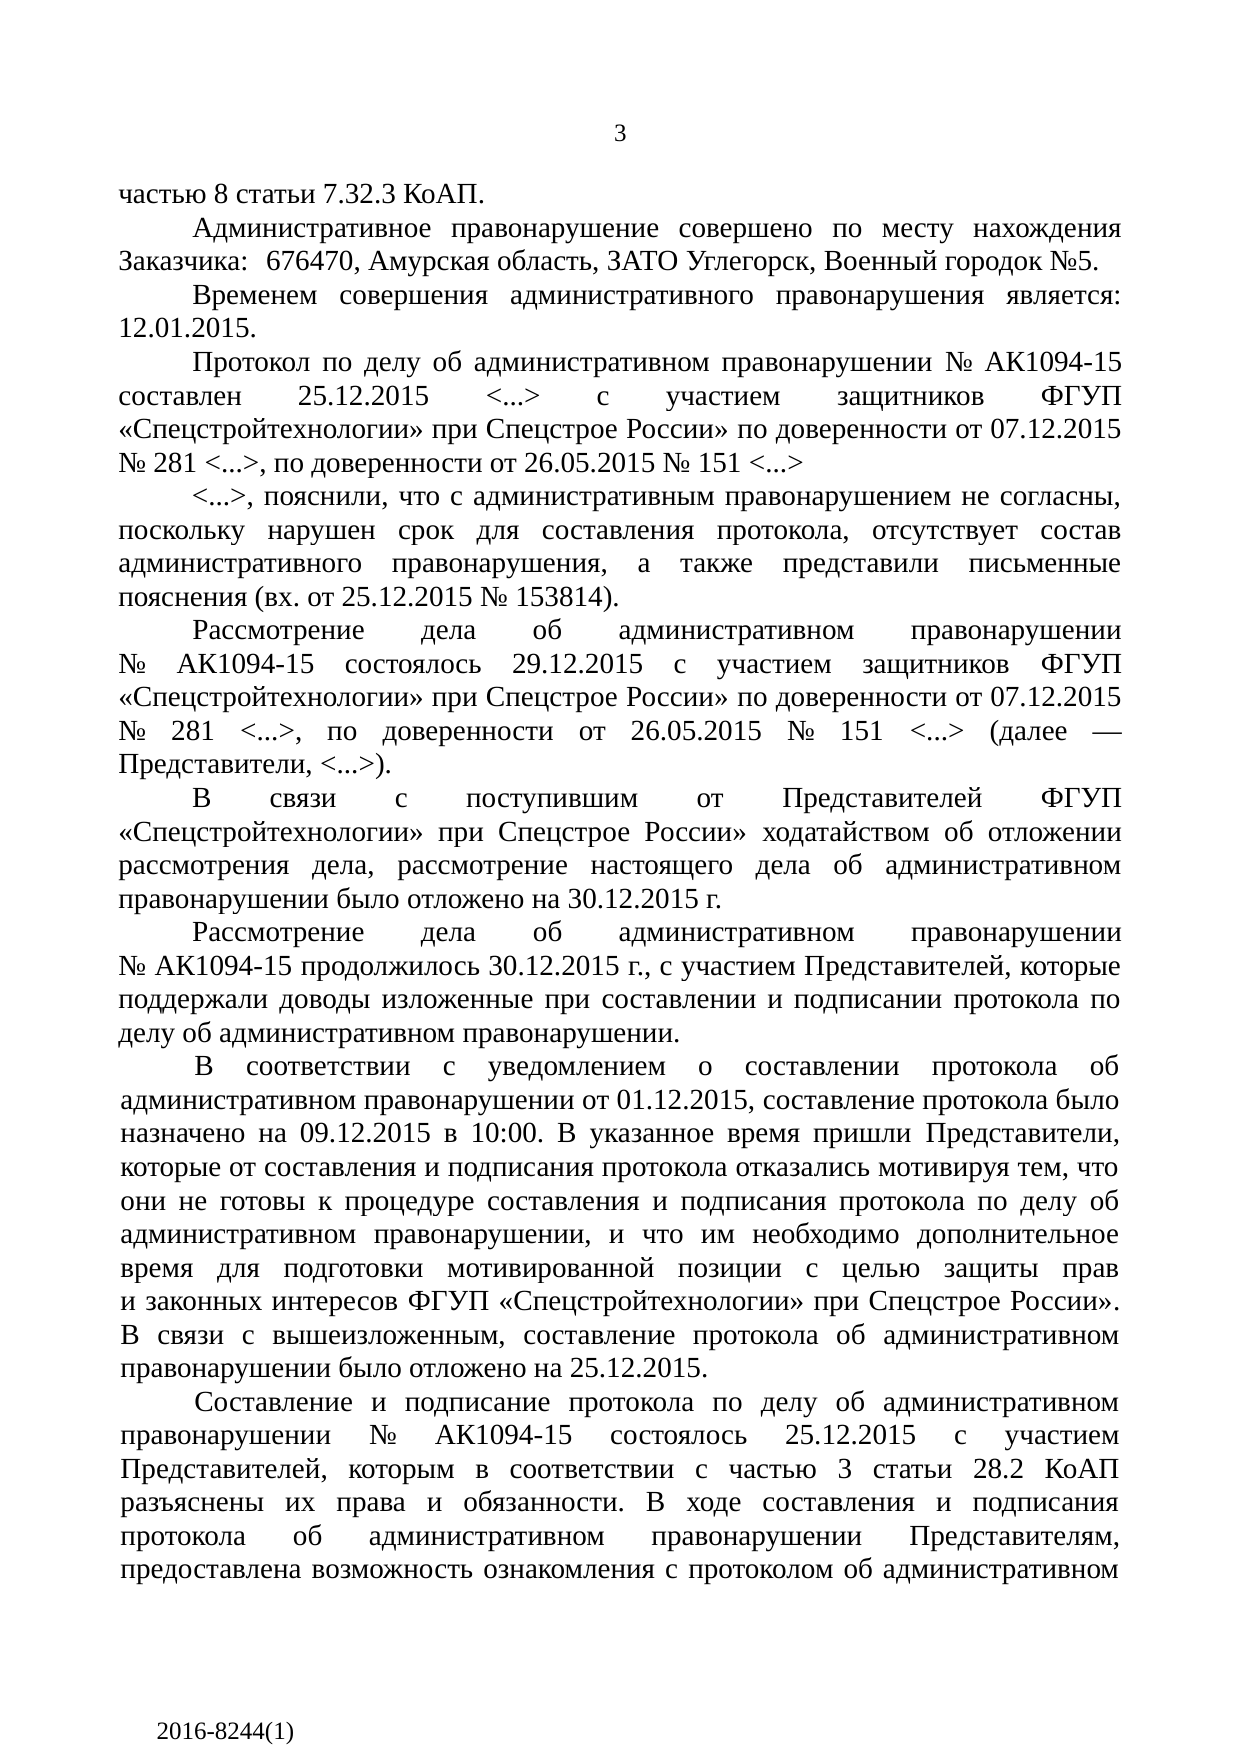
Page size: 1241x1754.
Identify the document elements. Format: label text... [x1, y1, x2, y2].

text Составление и подписание протокола по делу об административном правонарушении № АК1094-15 состоялось 25.12.2015 с участием Представителей, которым в соответствии с частью 3 статьи 28.2 КоАП разъяснены их права и обязанности. В ходе составления и подписания протокола об административном правонарушении Представителям, предоставлена возможность ознакомления с протоколом об административном [120, 1384, 1120, 1585]
text Протокол по делу об административном правонарушении № АК1094-15 составлен 25.12.2015 <...> с участием защитников ФГУП «Спецстройтехнологии» при Спецстрое России» по доверенности от 07.12.2015 № 281 <...>, по доверенности от 26.05.2015 № 151 <...> [118, 344, 1122, 478]
text частью 8 статьи 7.32.3 КоАП. [118, 176, 1122, 210]
text Рассмотрение дела об административном правонарушении № АК1094-15 продолжилось 30.12.2015 г., с участием Представителей, которые поддержали доводы изложенные при составлении и подписании протокола по делу об административном правонарушении. [118, 914, 1122, 1048]
text <...>, пояснили, что с административным правонарушением не согласны, поскольку нарушен срок для составления протокола, отсутствует состав административного правонарушения, а также представили письменные пояснения (вх. от 25.12.2015 № 153814). [118, 478, 1122, 612]
text Временем совершения административного правонарушения является: 12.01.2015. [118, 277, 1122, 344]
text Рассмотрение дела об административном правонарушении № АК1094-15 состоялось 29.12.2015 с участием защитников ФГУП «Спецстройтехнологии» при Спецстрое России» по доверенности от 07.12.2015 № 281 <...>, по доверенности от 26.05.2015 № 151 <...> (далее — Представители, <...>). [118, 612, 1122, 780]
text В связи с поступившим от Представителей ФГУП «Спецстройтехнологии» при Спецстрое России» ходатайством об отложении рассмотрения дела, рассмотрение настоящего дела об административном правонарушении было отложено на 30.12.2015 г. [118, 780, 1122, 914]
text В соответствии с уведомлением о составлении протокола об административном правонарушении от 01.12.2015, составление протокола было назначено на 09.12.2015 в 10:00. В указанное время пришли Представители, которые от составления и подписания протокола отказались мотивируя тем, что они не готовы к процедуре составления и подписания протокола по делу об административном правонарушении, и что им необходимо дополнительное время для подготовки мотивированной позиции с целью защиты прав и законных интересов ФГУП «Спецстройтехнологии» при Спецстрое России». В связи с вышеизложенным, составление протокола об административном правонарушении было отложено на 25.12.2015. [120, 1048, 1120, 1384]
text Административное правонарушение совершено по месту нахождения Заказчика: 676470, Амурская область, ЗАТО Углегорск, Военный городок №5. [118, 210, 1122, 277]
